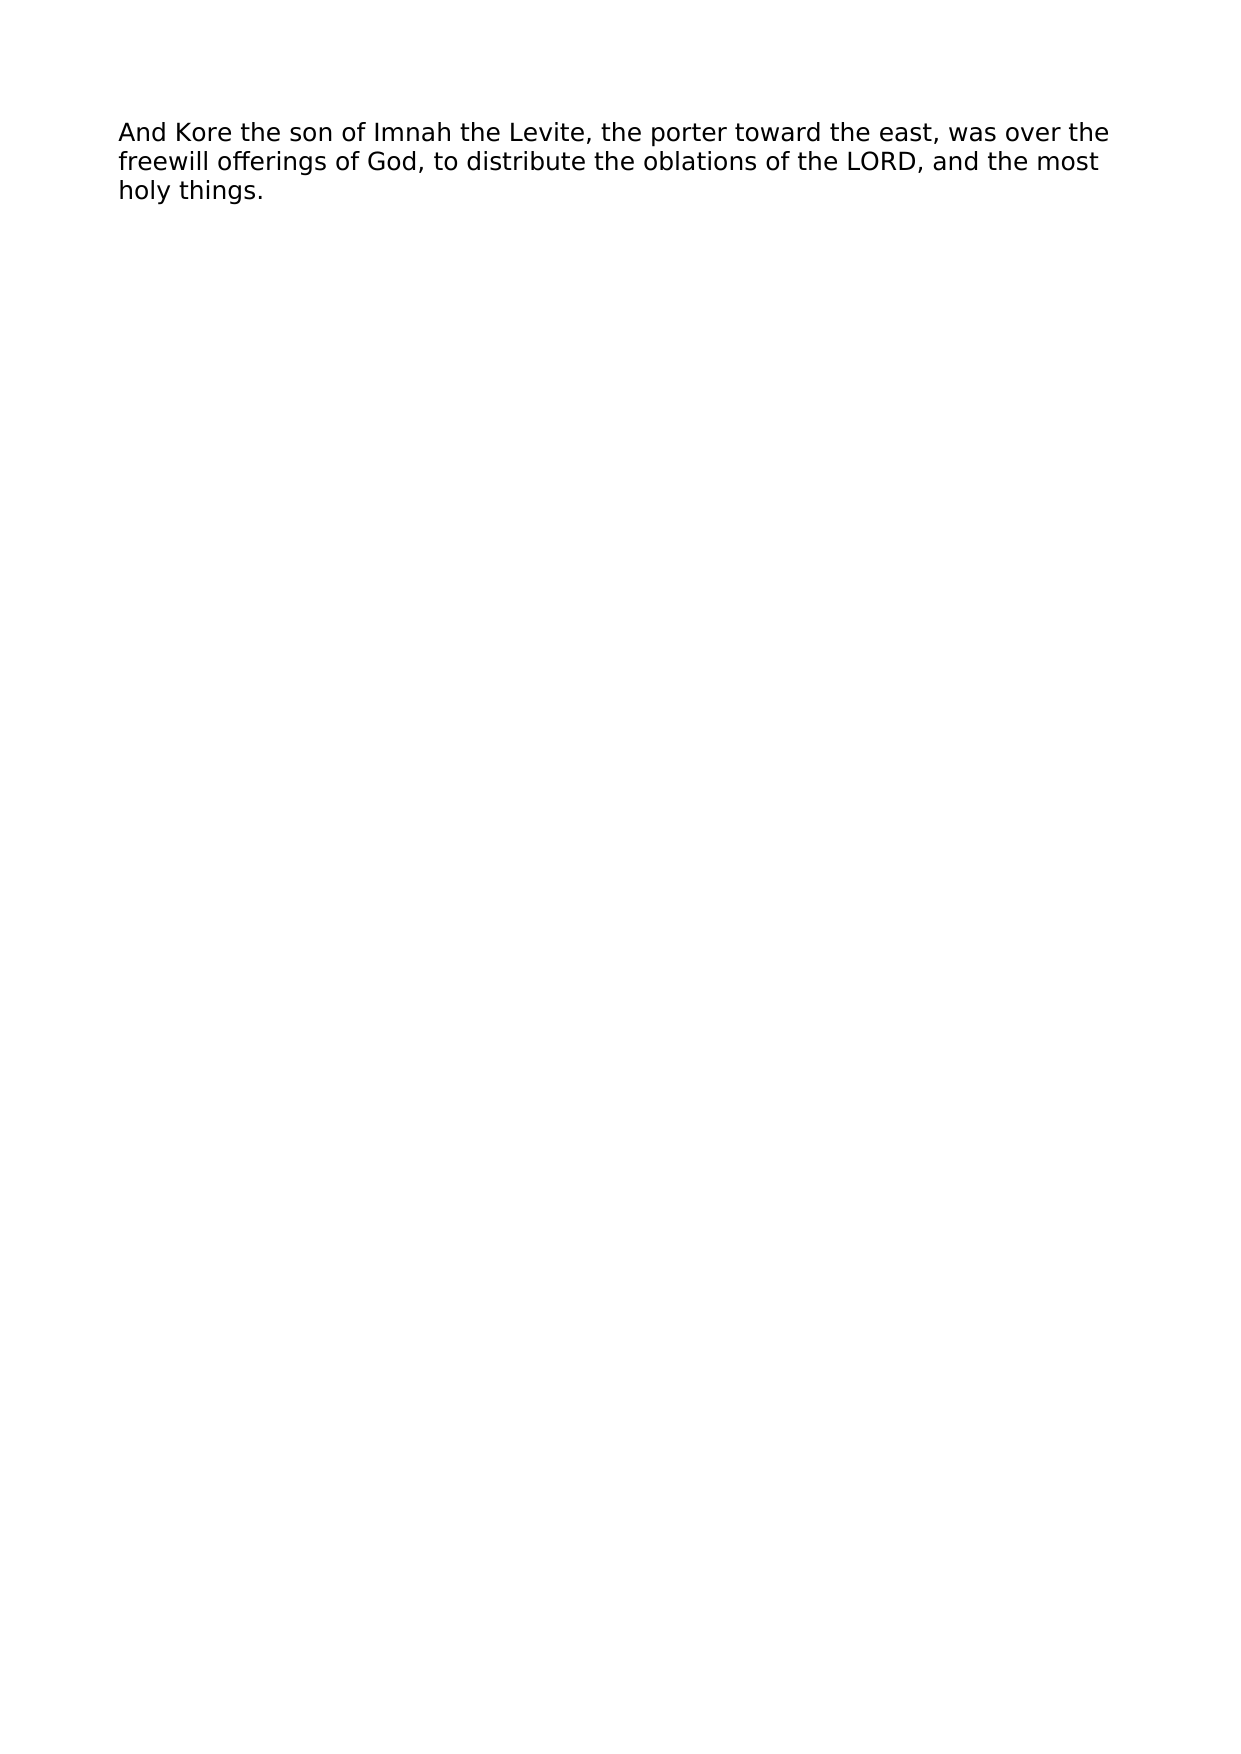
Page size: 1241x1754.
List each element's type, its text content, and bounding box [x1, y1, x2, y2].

text And Kore the son of Imnah the Levite, the porter toward the east, was over the freewill offerings of God, to distribute the oblations of the LORD, and the most holy things. [118, 118, 1122, 206]
